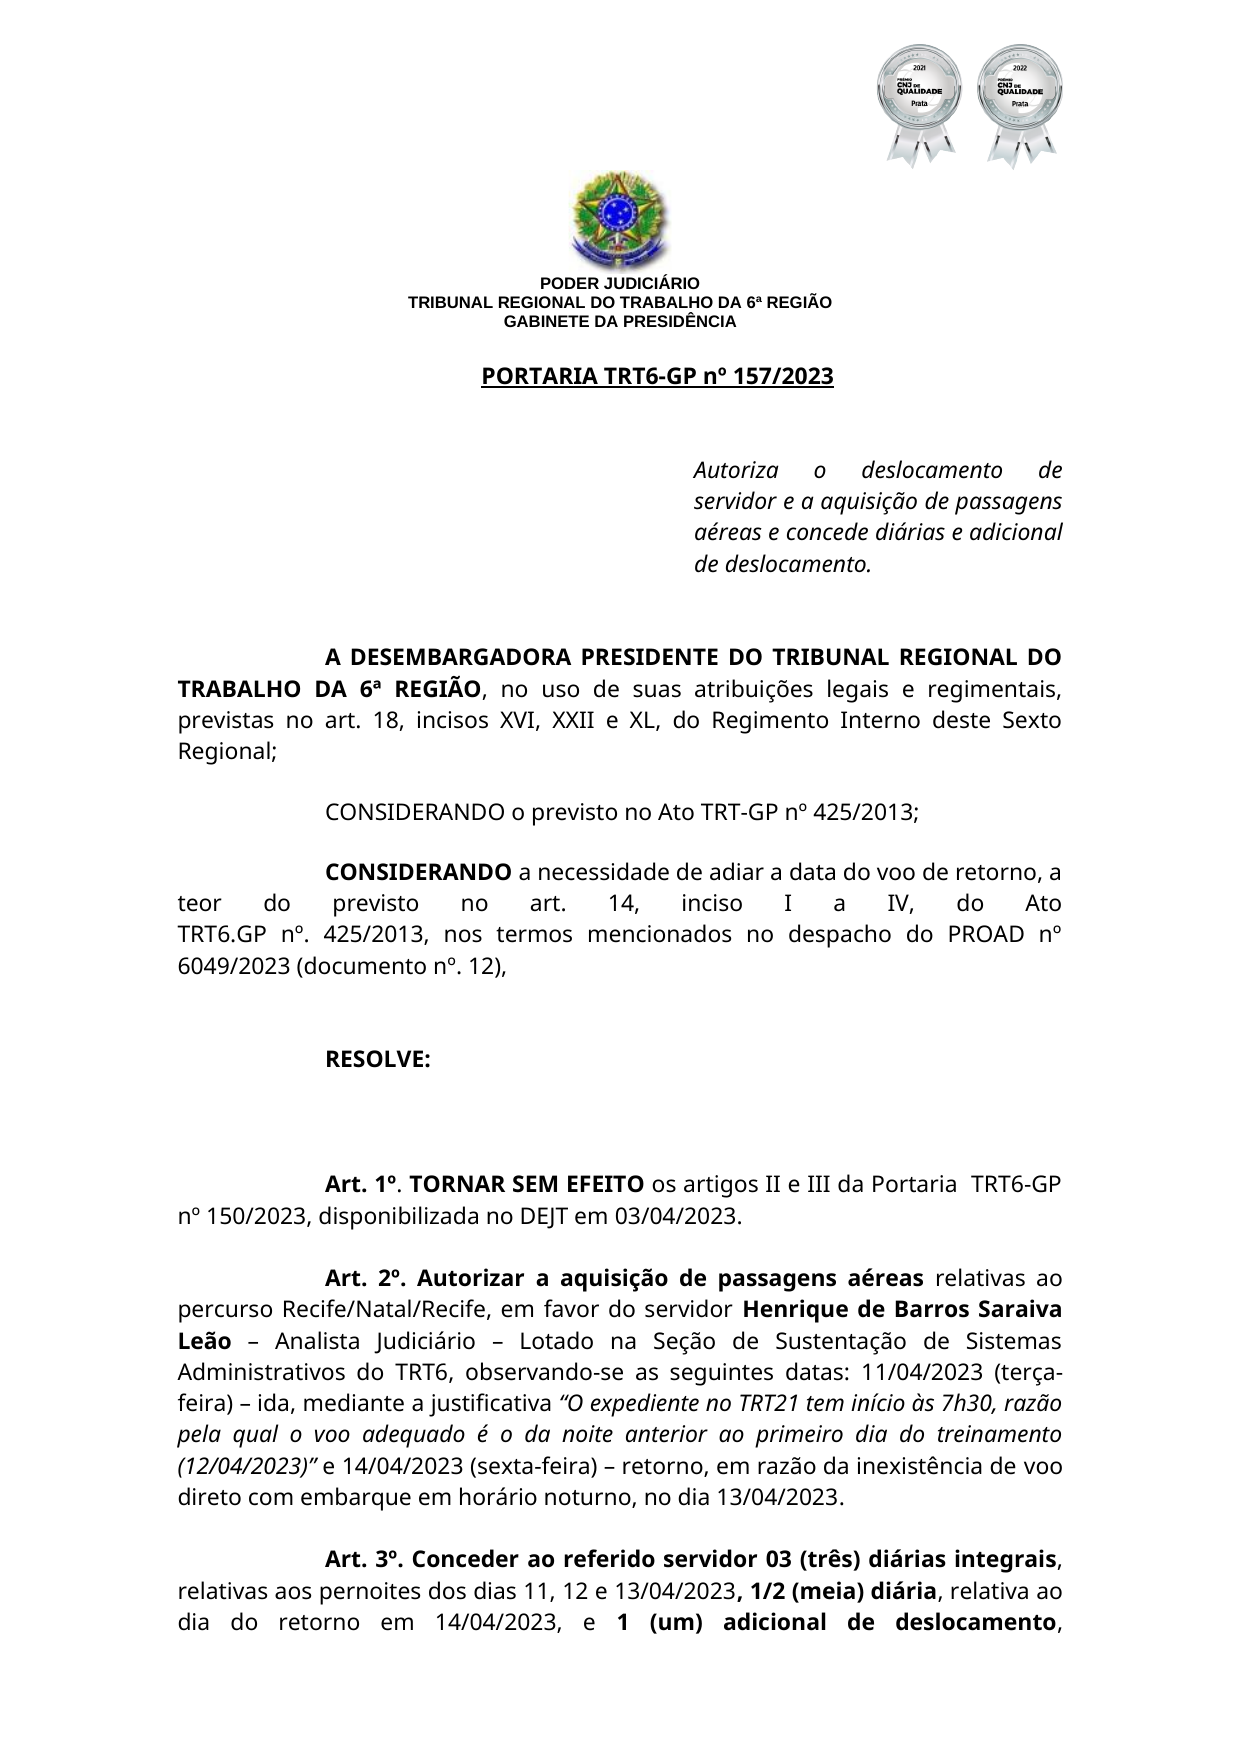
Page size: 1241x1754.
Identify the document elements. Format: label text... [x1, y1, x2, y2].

text Art. 3º. Conceder ao referido servidor 03 (três) diárias integrais, relativas aos pernoites dos dias 11, 12 e 13/04/2023, 1/2 (meia) diária, relativa ao dia do retorno em 14/04/2023, e 1 (um) adicional de deslocamento, [177, 1543, 1063, 1637]
text CONSIDERANDO a necessidade de adiar a data do voo de retorno, a teor do previsto no art. 14, inciso I a IV, do Ato TRT6.GP nº. 425/2013, nos termos mencionados no despacho do PROAD nº 6049/2023 (documento nº. 12), [177, 856, 1063, 981]
picture [857, 43, 1064, 171]
picture [568, 170, 672, 274]
text CONSIDERANDO o previsto no Ato TRT-GP nº 425/2013; [177, 795, 1063, 827]
text A DESEMBARGADORA PRESIDENTE DO TRIBUNAL REGIONAL DO TRABALHO DA 6ª REGIÃO, no uso de suas atribuições legais e regimentais, previstas no art. 18, incisos XVI, XXII e XL, do Regimento Interno deste Sexto Regional; [177, 641, 1063, 766]
text RESOLVE: [177, 1043, 1063, 1074]
text Autoriza o deslocamento de servidor e a aquisição de passagens aéreas e concede diárias e adicional de deslocamento. [694, 454, 1063, 579]
text PORTARIA TRT6-GP nº 157/2023 [177, 360, 1063, 391]
text Art. 1º. TORNAR SEM EFEITO os artigos II e III da Portaria TRT6-GP nº 150/2023, disponibilizada no DEJT em 03/04/2023. [177, 1168, 1063, 1231]
text Art. 2º. Autorizar a aquisição de passagens aéreas relativas ao percurso Recife/Natal/Recife, em favor do servidor Henrique de Barros Saraiva Leão – Analista Judiciário – Lotado na Seção de Sustentação de Sistemas Administrativos do TRT6, observando-se as seguintes datas: 11/04/2023 (terça-feira) – ida, mediante a justificativa “O expediente no TRT21 tem início às 7h30, razão pela qual o voo adequado é o da noite anterior ao primeiro dia do treinamento (12/04/2023)” e 14/04/2023 (sexta-feira) – retorno, em razão da inexistência de voo direto com embarque em horário noturno, no dia 13/04/2023. [177, 1262, 1063, 1512]
